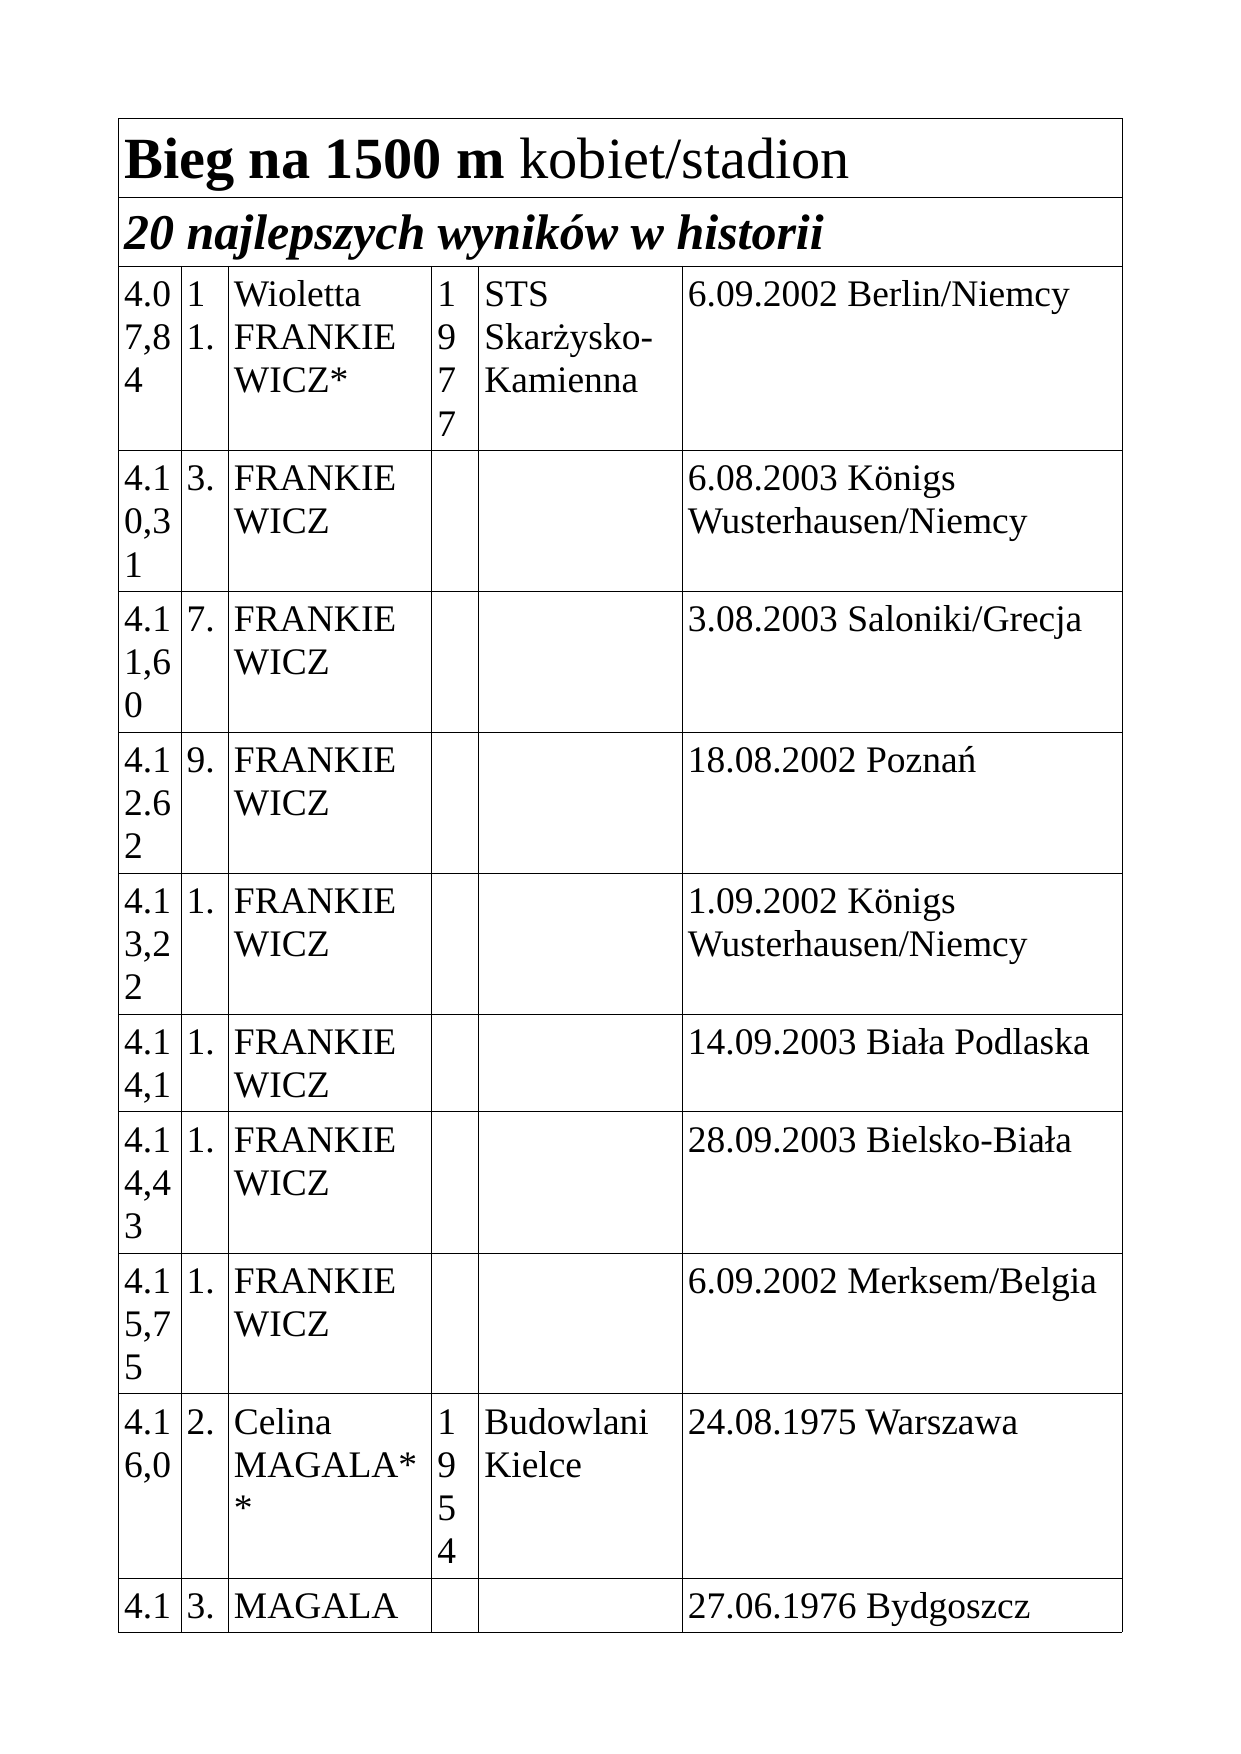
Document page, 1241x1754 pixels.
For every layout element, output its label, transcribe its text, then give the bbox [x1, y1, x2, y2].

table_cell FRANKIEWICZ [229, 733, 431, 873]
table_cell STS Skarżysko-Kamienna [479, 267, 682, 450]
table_cell [432, 733, 478, 873]
table_cell [479, 733, 682, 873]
table_cell 1. [182, 1015, 228, 1111]
table_cell [432, 874, 478, 1014]
table_cell FRANKIEWICZ [229, 1112, 431, 1252]
table_cell 4.11,60 [119, 592, 181, 732]
table_cell 3.08.2003 Saloniki/Grecja [683, 592, 1122, 732]
table_cell 1. [182, 874, 228, 1014]
table_cell 4.07,84 [119, 267, 181, 450]
table_cell Wioletta FRANKIEWICZ* [229, 267, 431, 450]
table_cell 7. [182, 592, 228, 732]
table_cell 6.09.2002 Merksem/Belgia [683, 1254, 1122, 1393]
table_cell 1.09.2002 Königs Wusterhausen/Niemcy [683, 874, 1122, 1014]
table_cell [479, 1254, 682, 1393]
table_cell 27.06.1976 Bydgoszcz [683, 1579, 1122, 1632]
table_cell 14.09.2003 Biała Podlaska [683, 1015, 1122, 1111]
table_cell [432, 1112, 478, 1252]
table_cell MAGALA [229, 1579, 431, 1632]
table_cell [432, 1579, 478, 1632]
table_cell 3. [182, 1579, 228, 1632]
table_cell 4.14,1 [119, 1015, 181, 1111]
table_cell 18.08.2002 Poznań [683, 733, 1122, 873]
table_cell 4.13,22 [119, 874, 181, 1014]
table_header Bieg na 1500 m kobiet/stadion [119, 119, 1122, 197]
table_cell 20 najlepszych wyników w historii [119, 198, 1122, 266]
table_cell 1977 [432, 267, 478, 450]
table_cell 4.1 [119, 1579, 181, 1632]
table_cell [479, 1112, 682, 1252]
table_cell [479, 592, 682, 732]
table_cell 1. [182, 1112, 228, 1252]
table_cell 3. [182, 451, 228, 591]
table_cell 4.16,0 [119, 1394, 181, 1577]
table_cell FRANKIEWICZ [229, 874, 431, 1014]
table_cell 1954 [432, 1394, 478, 1577]
table_cell 2. [182, 1394, 228, 1577]
table_cell FRANKIEWICZ [229, 451, 431, 591]
table_cell 28.09.2003 Bielsko-Biała [683, 1112, 1122, 1252]
table_cell [432, 451, 478, 591]
table_cell [479, 1579, 682, 1632]
table_cell Celina MAGALA** [229, 1394, 431, 1577]
table_cell 4.14,43 [119, 1112, 181, 1252]
table_cell 4.15,75 [119, 1254, 181, 1393]
table_cell 1. [182, 1254, 228, 1393]
table_cell [432, 1015, 478, 1111]
table_cell [432, 1254, 478, 1393]
table_cell 6.08.2003 Königs Wusterhausen/Niemcy [683, 451, 1122, 591]
table_cell [479, 1015, 682, 1111]
table_cell FRANKIEWICZ [229, 1015, 431, 1111]
table_cell 11. [182, 267, 228, 450]
table_cell 24.08.1975 Warszawa [683, 1394, 1122, 1577]
table_cell 4.10,31 [119, 451, 181, 591]
table_cell FRANKIEWICZ [229, 592, 431, 732]
table_cell 6.09.2002 Berlin/Niemcy [683, 267, 1122, 450]
table_cell FRANKIEWICZ [229, 1254, 431, 1393]
table_cell [479, 874, 682, 1014]
table_cell [479, 451, 682, 591]
table_cell [432, 592, 478, 732]
table_cell 9. [182, 733, 228, 873]
table_cell 4.12.62 [119, 733, 181, 873]
table_cell Budowlani Kielce [479, 1394, 682, 1577]
